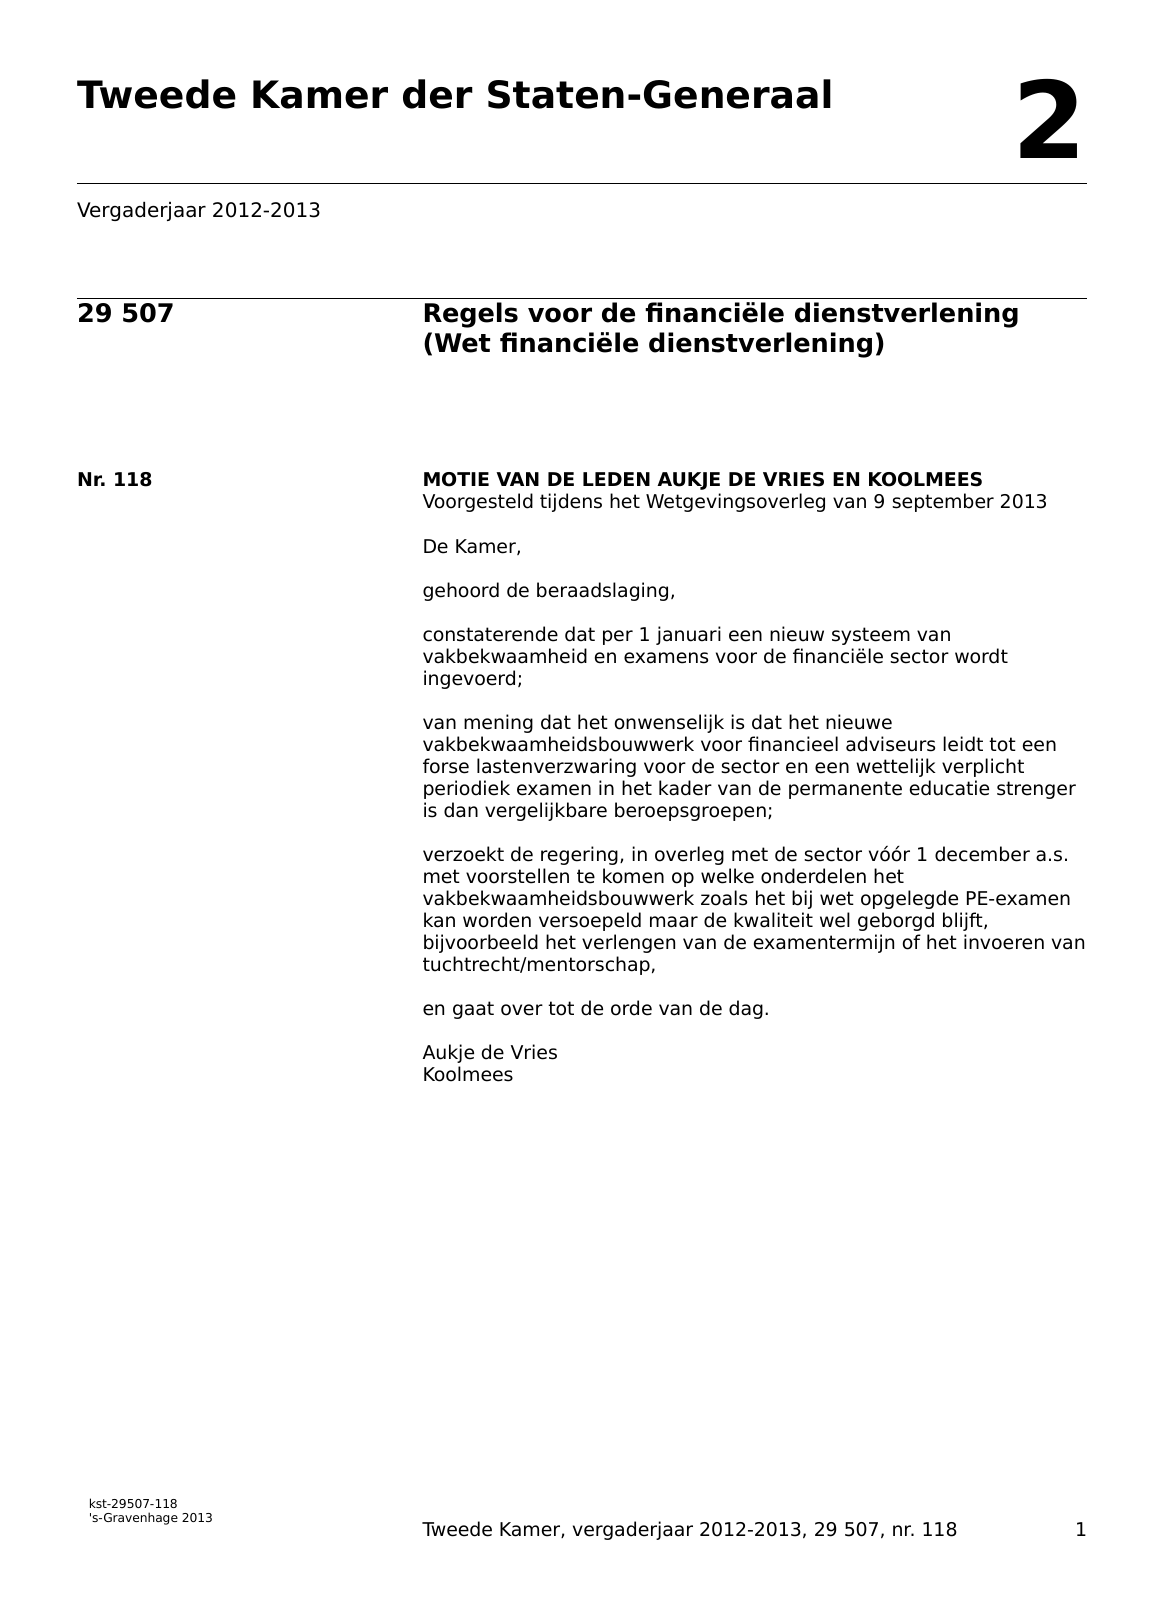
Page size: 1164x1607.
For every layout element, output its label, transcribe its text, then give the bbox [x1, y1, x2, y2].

text De Kamer, [422, 536, 1087, 557]
text gehoord de beraadslaging, [422, 580, 1087, 602]
subtitle 29 507 Regels voor de financiële dienstverlening (Wet financiële dienstverlening) [77, 299, 1087, 358]
table_header 2 [886, 59, 1087, 183]
text verzoekt de regering, in overleg met de sector vóór 1 december a.s. met voorstellen te komen op welke onderdelen het vakbekwaamheidsbouwwerk zoals het bij wet opgelegde PE-examen kan worden versoepeld maar de kwaliteit wel geborgd blijft, bijvoorbeeld het verlengen van de examentermijn of het invoeren van tuchtrecht/mentorschap, [422, 844, 1087, 976]
table_header Tweede Kamer der Staten-Generaal [77, 59, 886, 183]
subtitle Nr. 118 MOTIE VAN DE LEDEN AUKJE DE VRIES EN KOOLMEES [77, 469, 1087, 491]
text constaterende dat per 1 januari een nieuw systeem van vakbekwaamheid en examens voor de financiële sector wordt ingevoerd; [422, 624, 1087, 690]
text Voorgesteld tijdens het Wetgevingsoverleg van 9 september 2013 [422, 491, 1087, 513]
text van mening dat het onwenselijk is dat het nieuwe vakbekwaamheidsbouwwerk voor financieel adviseurs leidt tot een forse lastenverzwaring voor de sector en een wettelijk verplicht periodiek examen in het kader van de permanente educatie strenger is dan vergelijkbare beroepsgroepen; [422, 712, 1087, 822]
text 's-Gravenhage 2013 [88, 1511, 323, 1525]
table_cell Vergaderjaar 2012-2013 [77, 184, 1087, 298]
text en gaat over tot de orde van de dag. [422, 998, 1087, 1020]
text Aukje de Vries [422, 1042, 1087, 1064]
text Koolmees [422, 1064, 1087, 1086]
text kst-29507-118 [88, 1497, 323, 1511]
